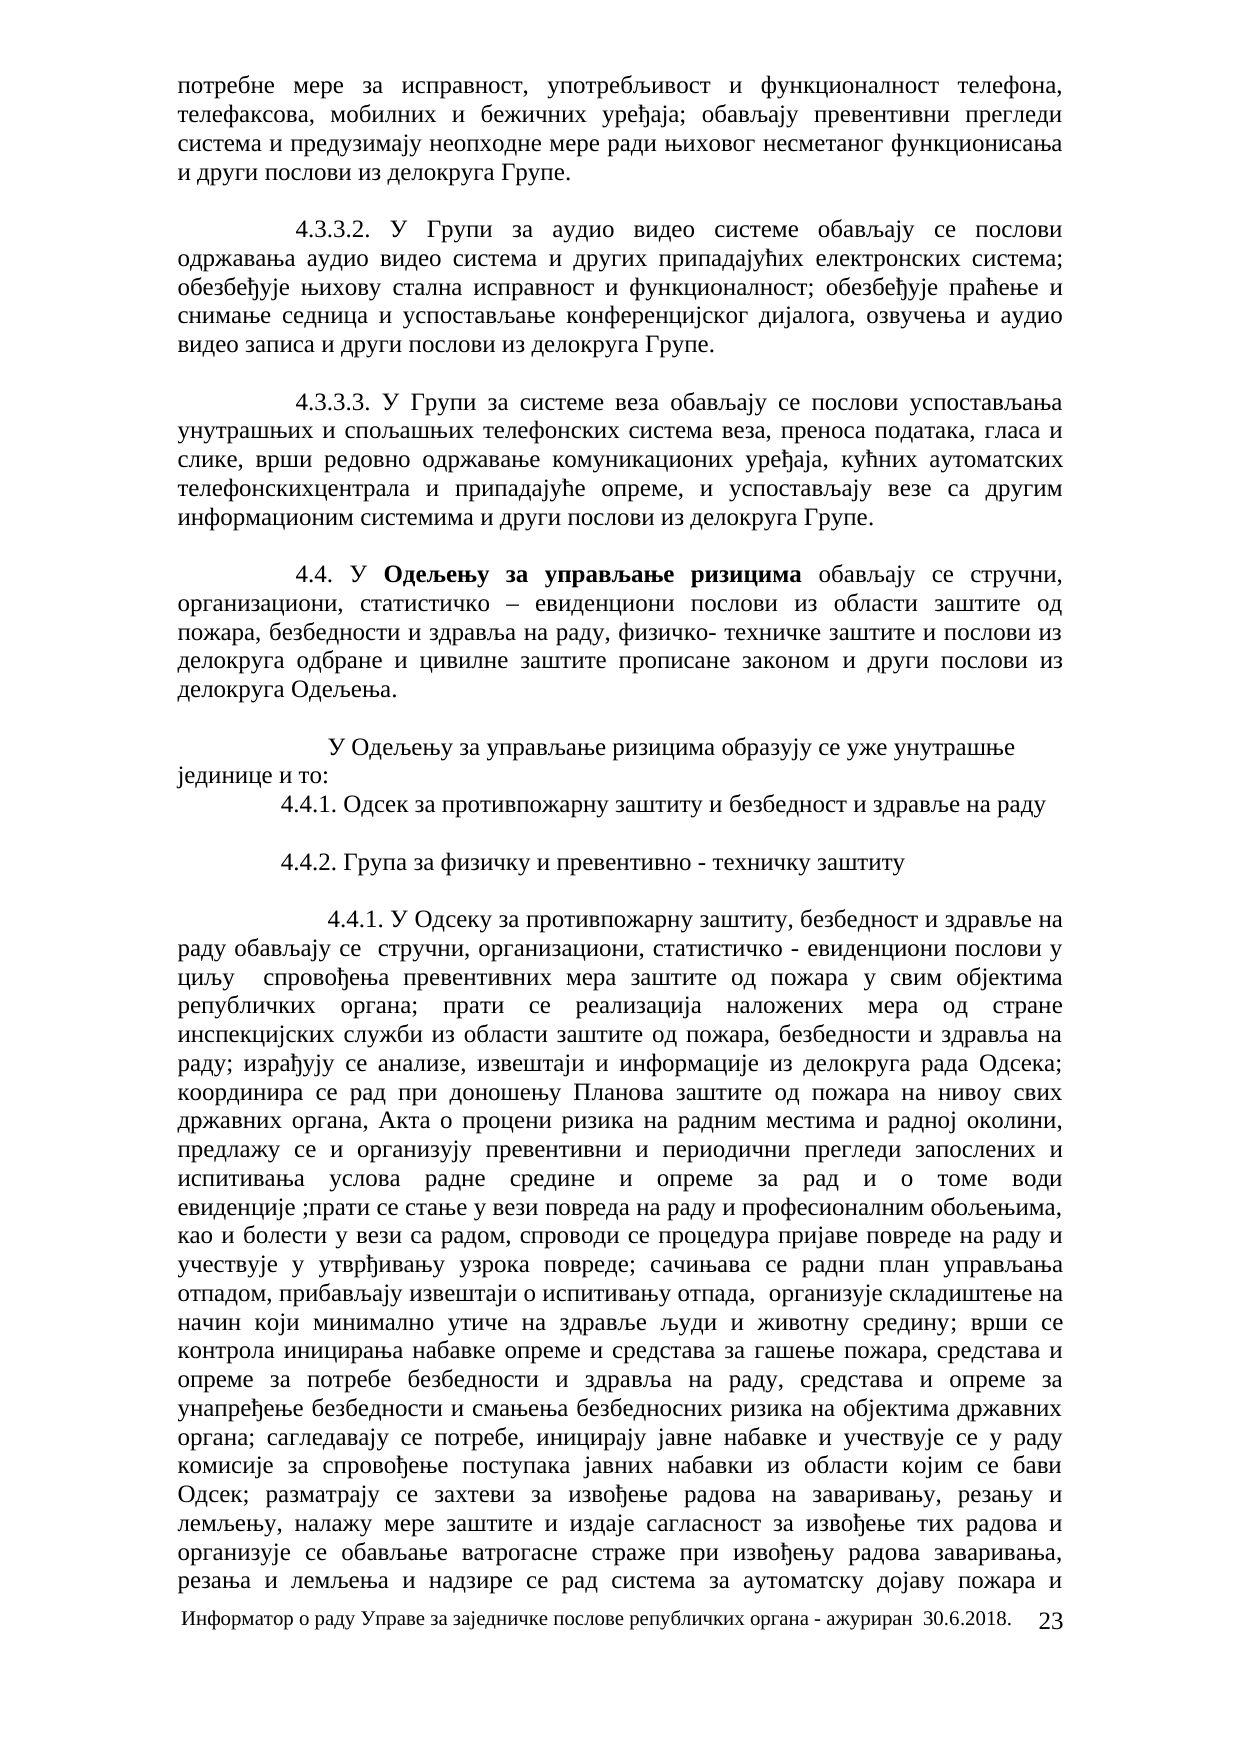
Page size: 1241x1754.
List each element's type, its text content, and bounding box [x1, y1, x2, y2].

text 4.3.3.2. У Групи за аудио видео системе обављају се послови одржавања аудио видео система и других припадајућих електронских система; обезбеђује њихову стална исправност и функционалност; обезбеђује праћење и снимање седница и успостављање конференцијског дијалога, озвучења и аудио видео записа и други послови из делокруга Групе. [177, 214, 1063, 358]
text У Одељењу за управљање ризицима образују се уже унутрашње јединице и то: [177, 732, 1063, 789]
text 4.4. У Одељењу за управљање ризицима обављају се стручни, организациони, статистичко – евиденциони послови из области заштите од пожара, безбедности и здравља на раду, физичко- техничке заштите и послови из делокруга одбране и цивилне заштите прописане законом и други послови из делокруга Одељења. [177, 559, 1063, 703]
text 4.4.1. У Одсеку за противпожарну заштиту, безбедност и здравље на раду обављају се стручни, организациони, статистичко - евиденциони послови у циљу спровођења превентивних мера заштите од пожара у свим објектима републичких органа; прати се реализација наложених мера од стране инспекцијских служби из области заштите од пожара, безбедности и здравља на раду; израђују се анализе, извештаји и информације из делокруга рада Одсека; координира се рад при доношењу Планова заштите од пожара на нивоу свих државних органа, Акта о процени ризика на радним местима и радној околини, предлажу се и организују превентивни и периодични прегледи запослених и испитивања услова радне средине и опреме за рад и о томе води евиденције ;прати се стање у вези повреда на раду и професионалним обољењима, као и болести у вези са радом, спроводи се процедура пријаве повреде на раду и учествује у утврђивању узрока повреде; сачињава се радни план управљања отпадом, прибављају извештаји о испитивању отпада, организује складиштење на начин који минимално утиче на здравље људи и животну средину; врши се контрола иницирања набавке опреме и средстава за гашење пожара, средстава и опреме за потребе безбедности и здравља на раду, средстава и опреме за унапређење безбедности и смањења безбедносних ризика на објектима државних органа; сагледавају се потребе, иницирају јавне набавке и учествује се у раду комисије за спровођење поступака јавних набавки из области којим се бави Одсек; разматрају се захтеви за извођење радова на заваривању, резању и лемљењу, налажу мере заштите и издаје сагласност за извођење тих радова и организује се обављање ватрогасне страже при извођењу радова заваривања, резања и лемљења и надзире се рад система за аутоматску дојаву пожара и [177, 904, 1063, 1594]
text потребне мере за исправност, употребљивост и функционалност телефона, телефаксова, мобилних и бежичних уређаја; обављају превентивни прегледи система и предузимају неопходне мере ради њиховог несметаног функционисања и други послови из делокруга Групе. [177, 70, 1063, 185]
text 4.3.3.3. У Групи за системе веза обављају се послови успостављања унутрашњих и спољашњих телефонских система веза, преноса података, гласа и слике, врши редовно одржавање комуникационих уређаја, кућних аутоматских телефонскихцентрала и припадајуће опреме, и успостављају везе са другим информационим системима и други послови из делокруга Групе. [177, 387, 1063, 530]
text 4.4.1. Одсек за противпожарну заштиту и безбедност и здравље на раду [177, 789, 1063, 818]
text 4.4.2. Група за физичку и превентивно - техничку заштиту [177, 847, 1063, 875]
